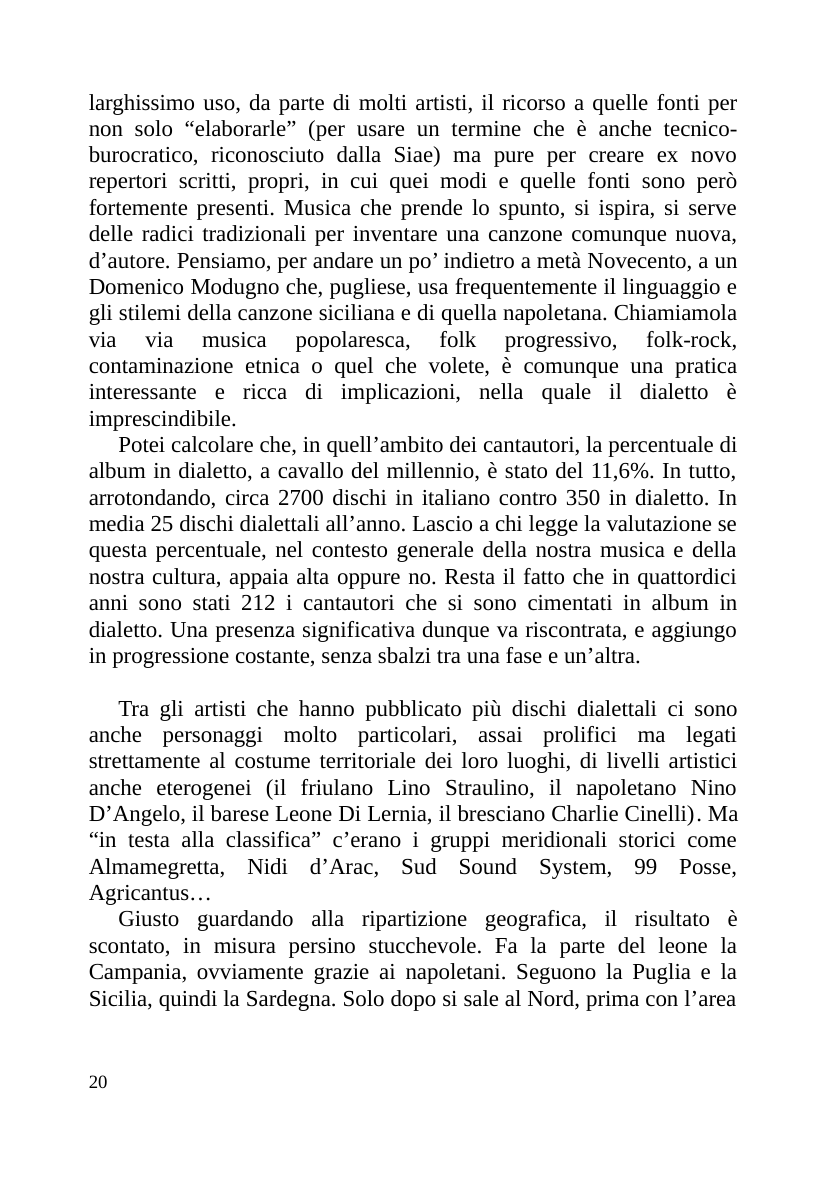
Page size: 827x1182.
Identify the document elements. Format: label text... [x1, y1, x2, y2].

text Tra gli artisti che hanno pubblicato più dischi dialettali ci sono anche personaggi molto particolari, assai prolifici ma legati strettamente al costume territoriale dei loro luoghi, di livelli artistici anche eterogenei (il friulano Lino Straulino, il napoletano Nino D’Angelo, il barese Leone Di Lernia, il bresciano Charlie Cinelli). Ma “in testa alla classifica” c’erano i gruppi meridionali storici come Almamegretta, Nidi d’Arac, Sud Sound System, 99 Posse, Agricantus… [88, 695, 738, 906]
text Potei calcolare che, in quell’ambito dei cantautori, la percentuale di album in dialetto, a cavallo del millennio, è stato del 11,6%. In tutto, arrotondando, circa 2700 dischi in italiano contro 350 in dialetto. In media 25 dischi dialettali all’anno. Lascio a chi legge la valutazione se questa percentuale, nel contesto generale della nostra musica e della nostra cultura, appaia alta oppure no. Resta il fatto che in quattordici anni sono stati 212 i cantautori che si sono cimentati in album in dialetto. Una presenza significativa dunque va riscontrata, e aggiungo in progressione costante, senza sbalzi tra una fase e un’altra. [88, 431, 738, 668]
text Giusto guardando alla ripartizione geografica, il risultato è scontato, in misura persino stucchevole. Fa la parte del leone la Campania, ovviamente grazie ai napoletani. Seguono la Puglia e la Sicilia, quindi la Sardegna. Solo dopo si sale al Nord, prima con l’area [88, 906, 738, 1011]
text larghissimo uso, da parte di molti artisti, il ricorso a quelle fonti per non solo “elaborarle” (per usare un termine che è anche tecnico-burocratico, riconosciuto dalla Siae) ma pure per creare ex novo repertori scritti, propri, in cui quei modi e quelle fonti sono però fortemente presenti. Musica che prende lo spunto, si ispira, si serve delle radici tradizionali per inventare una canzone comunque nuova, d’autore. Pensiamo, per andare un po’ indietro a metà Novecento, a un Domenico Modugno che, pugliese, usa frequentemente il linguaggio e gli stilemi della canzone siciliana e di quella napoletana. Chiamiamola via via musica popolaresca, folk progressivo, folk-rock, contaminazione etnica o quel che volete, è comunque una pratica interessante e ricca di implicazioni, nella quale il dialetto è imprescindibile. [88, 88, 738, 431]
